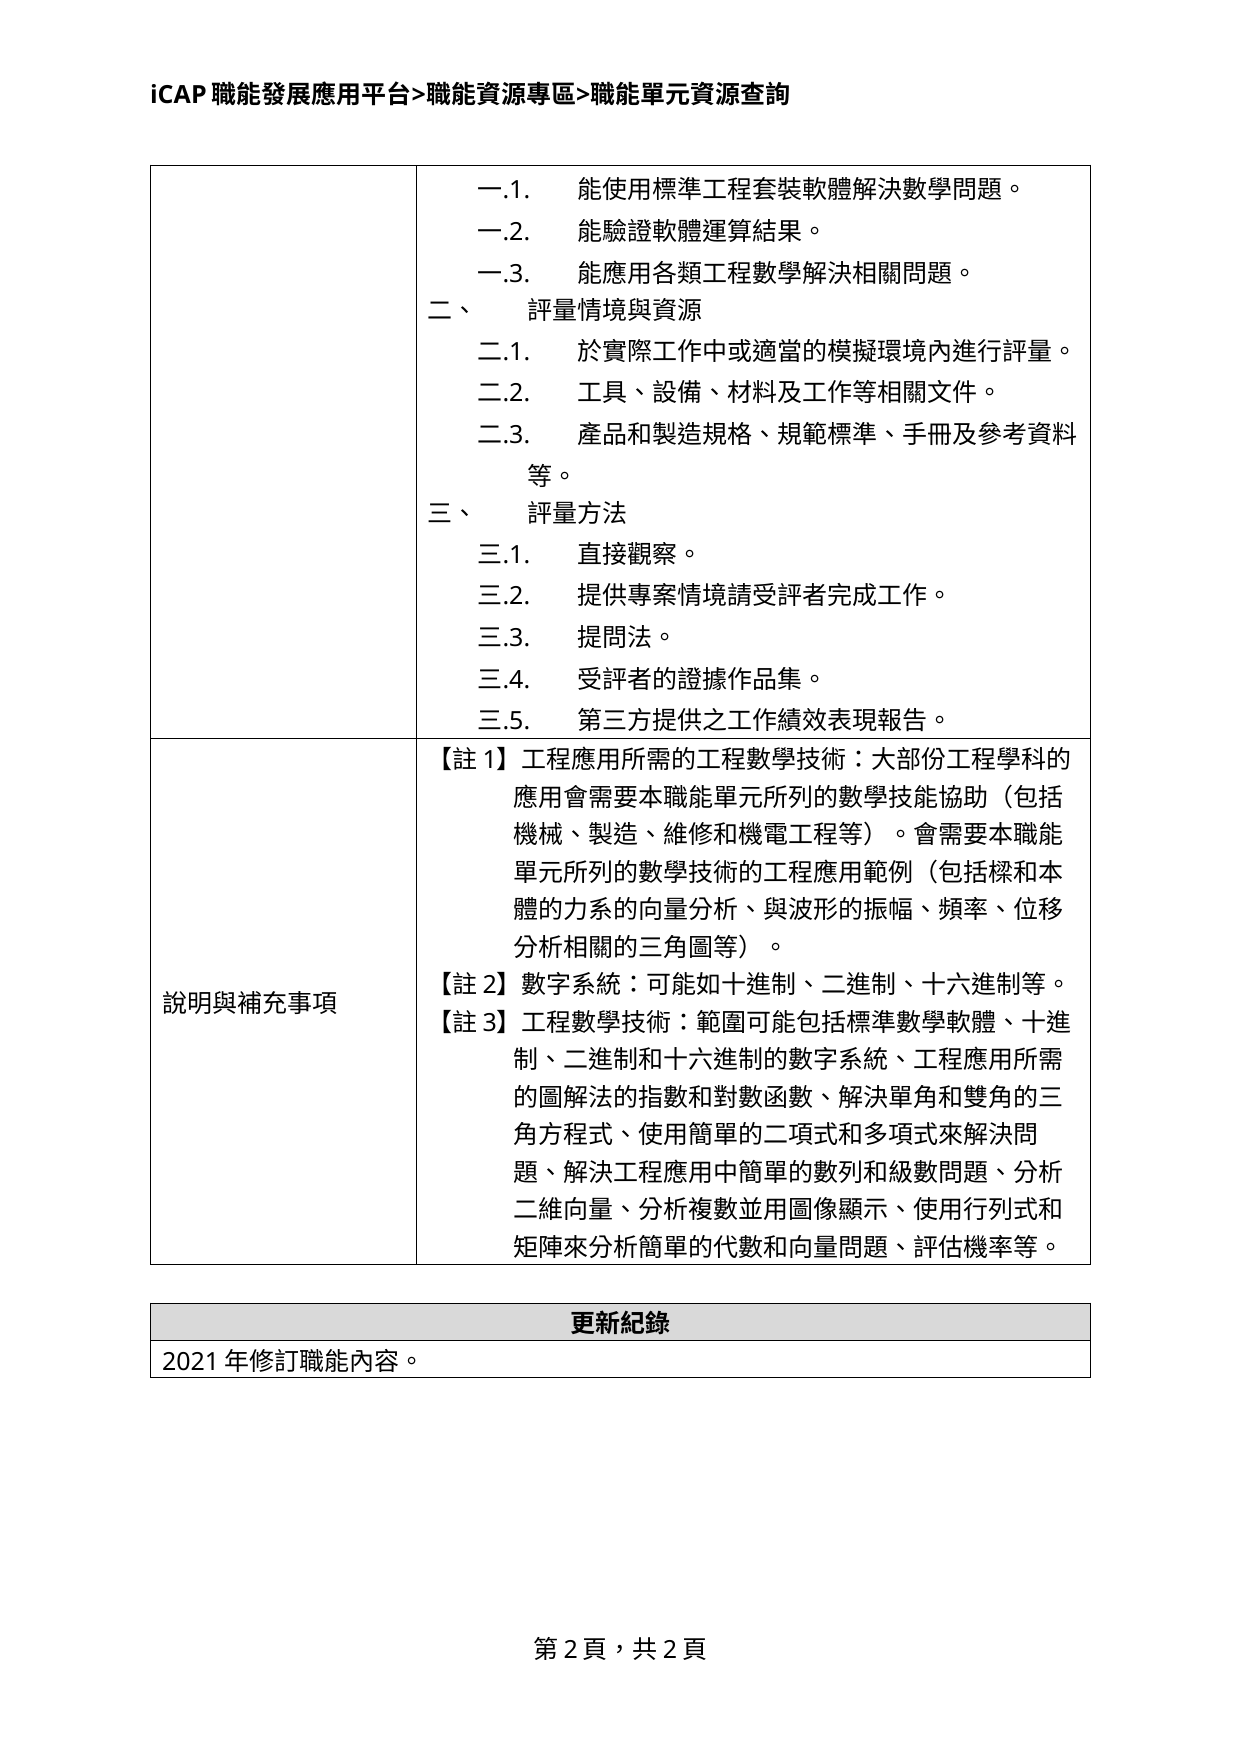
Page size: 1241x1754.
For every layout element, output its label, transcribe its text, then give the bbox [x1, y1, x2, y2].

table_cell 2021年修訂職能內容。 [151, 1341, 1090, 1377]
table_cell 評量證據 能使用標準工程套裝軟體解決數學問題。 能驗證軟體運算結果。 能應用各類工程數學解決相關問題。 評量情境與資源 於實際工作中或適當的模擬環境內進行評量。 工具、設備、材料及工作等相關文件。 產品和製造規格、規範標準、手冊及參考資料等。 評量方法 直接觀察。 提供專案情境請受評者完成工作。 提問法。 受評者的證據作品集。 第三方提供之工作績效表現報告。 [417, 166, 1090, 738]
table_cell [151, 166, 416, 738]
table_header 更新紀錄 [151, 1304, 1090, 1340]
table_cell 【註1】工程應用所需的工程數學技術：大部份工程學科的應用會需要本職能單元所列的數學技能協助（包括機械、製造、維修和機電工程等）。會需要本職能單元所列的數學技術的工程應用範例（包括樑和本體的力系的向量分析、與波形的振幅、頻率、位移分析相關的三角圖等）。 【註2】數字系統：可能如十進制、二進制、十六進制等。 【註3】工程數學技術：範圍可能包括標準數學軟體、十進制、二進制和十六進制的數字系統、工程應用所需的圖解法的指數和對數函數、解決單角和雙角的三角方程式、使用簡單的二項式和多項式來解決問題、解決工程應用中簡單的數列和級數問題、分析二維向量、分析複數並用圖像顯示、使用行列式和矩陣來分析簡單的代數和向量問題、評估機率等。 [417, 739, 1090, 1264]
table_cell 說明與補充事項 [151, 739, 416, 1264]
